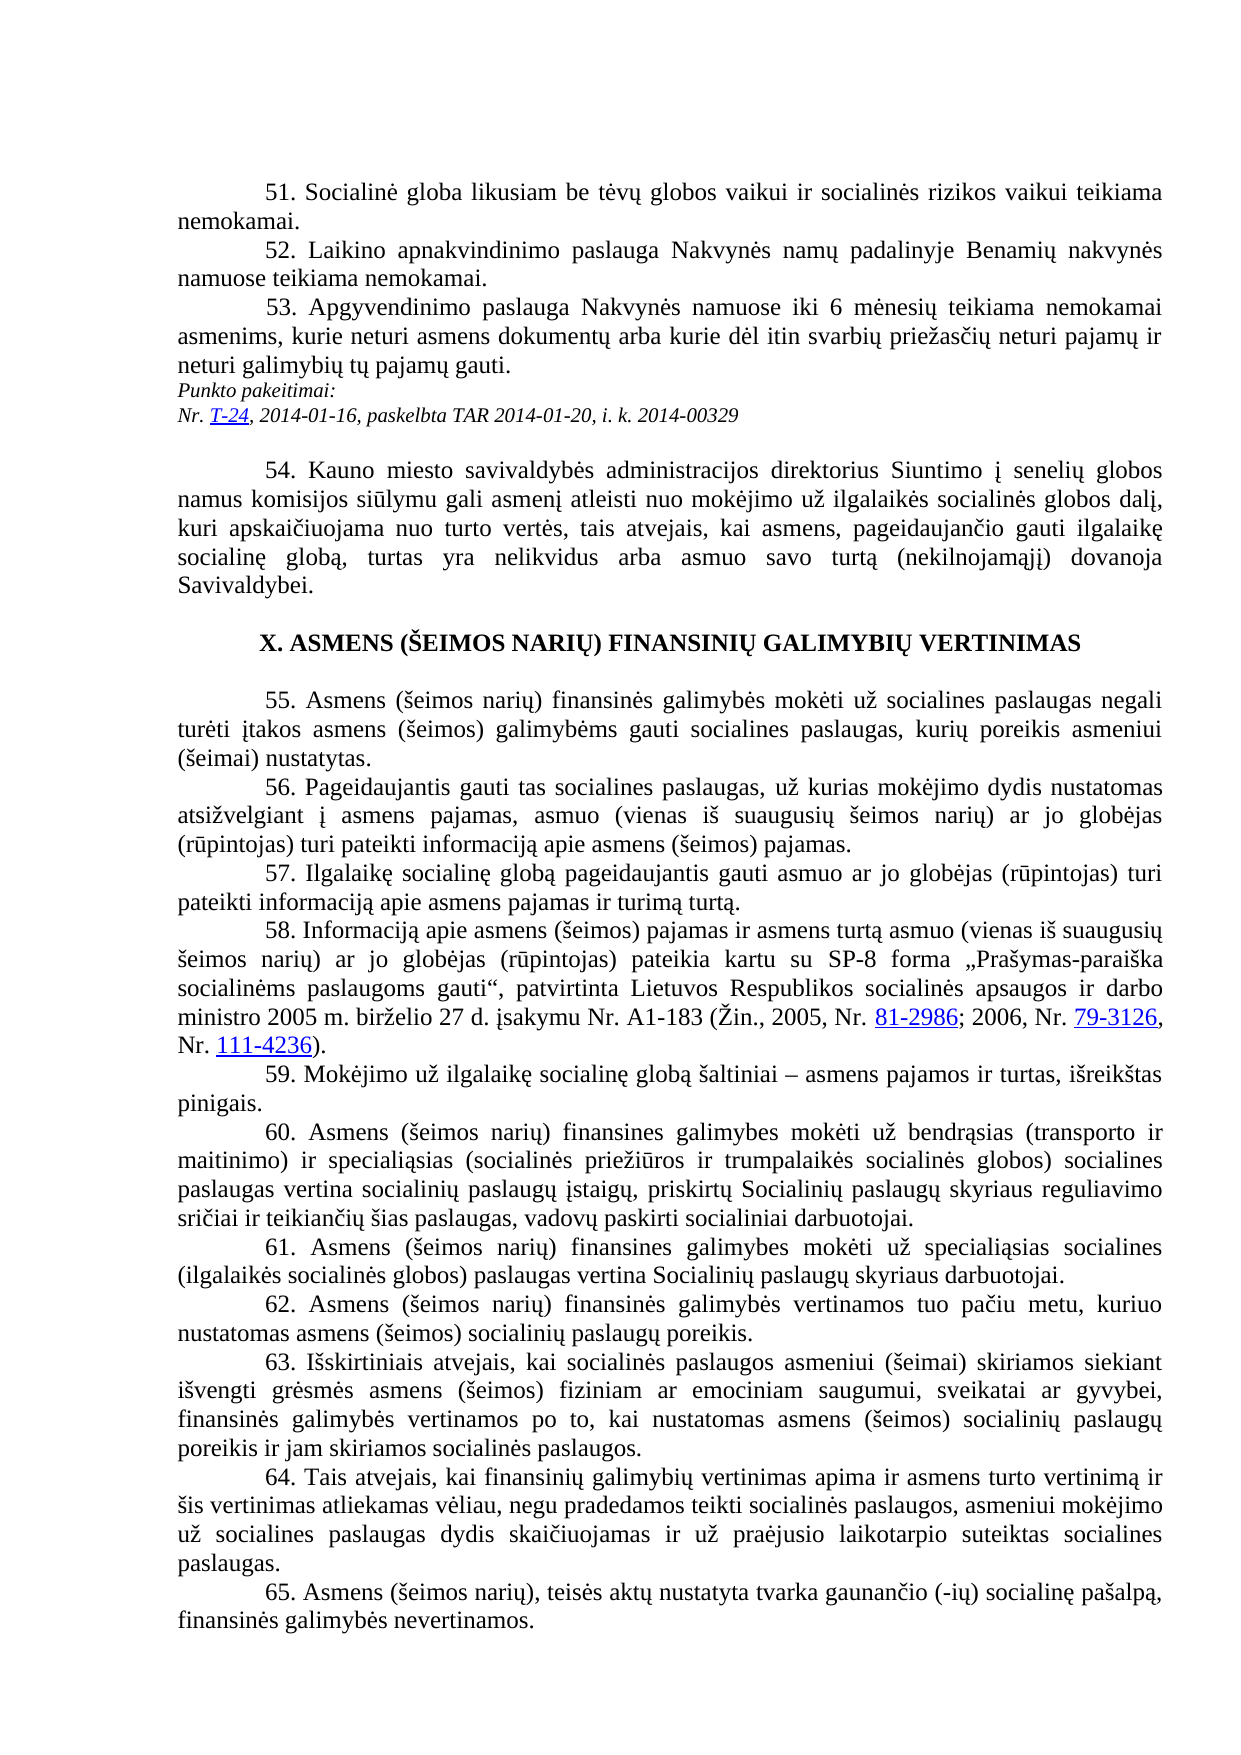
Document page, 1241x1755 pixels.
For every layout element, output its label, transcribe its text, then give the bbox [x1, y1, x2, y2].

text 60. Asmens (šeimos narių) finansines galimybes mokėti už bendrąsias (transporto ir maitinimo) ir specialiąsias (socialinės priežiūros ir trumpalaikės socialinės globos) socialines paslaugas vertina socialinių paslaugų įstaigų, priskirtų Socialinių paslaugų skyriaus reguliavimo sričiai ir teikiančių šias paslaugas, vadovų paskirti socialiniai darbuotojai. [177, 1117, 1163, 1232]
text 51. Socialinė globa likusiam be tėvų globos vaikui ir socialinės rizikos vaikui teikiama nemokamai. [177, 177, 1163, 235]
text Punkto pakeitimai: [177, 378, 1163, 402]
text 58. Informaciją apie asmens (šeimos) pajamas ir asmens turtą asmuo (vienas iš suaugusių šeimos narių) ar jo globėjas (rūpintojas) pateikia kartu su SP-8 forma „Prašymas-paraiška socialinėms paslaugoms gauti“, patvirtinta Lietuvos Respublikos socialinės apsaugos ir darbo ministro 2005 m. birželio 27 d. įsakymu Nr. A1-183 (Žin., 2005, Nr. 81-2986; 2006, Nr. 79-3126, Nr. 111-4236). [177, 915, 1163, 1059]
text Nr. T-24, 2014-01-16, paskelbta TAR 2014-01-20, i. k. 2014-00329 [177, 402, 1163, 427]
text X. ASMENS (ŠEIMOS NARIŲ) FINANSINIŲ GALIMYBIŲ VERTINIMAS [177, 628, 1163, 657]
text 65. Asmens (šeimos narių), teisės aktų nustatyta tvarka gaunančio (-ių) socialinę pašalpą, finansinės galimybės nevertinamos. [177, 1577, 1163, 1634]
text 62. Asmens (šeimos narių) finansinės galimybės vertinamos tuo pačiu metu, kuriuo nustatomas asmens (šeimos) socialinių paslaugų poreikis. [177, 1289, 1163, 1347]
text 57. Ilgalaikę socialinę globą pageidaujantis gauti asmuo ar jo globėjas (rūpintojas) turi pateikti informaciją apie asmens pajamas ir turimą turtą. [177, 858, 1163, 915]
text 55. Asmens (šeimos narių) finansinės galimybės mokėti už socialines paslaugas negali turėti įtakos asmens (šeimos) galimybėms gauti socialines paslaugas, kurių poreikis asmeniui (šeimai) nustatytas. [177, 685, 1163, 772]
text 52. Laikino apnakvindinimo paslauga Nakvynės namų padalinyje Benamių nakvynės namuose teikiama nemokamai. [177, 235, 1163, 292]
text 59. Mokėjimo už ilgalaikę socialinę globą šaltiniai – asmens pajamos ir turtas, išreikštas pinigais. [177, 1059, 1163, 1117]
text 61. Asmens (šeimos narių) finansines galimybes mokėti už specialiąsias socialines (ilgalaikės socialinės globos) paslaugas vertina Socialinių paslaugų skyriaus darbuotojai. [177, 1232, 1163, 1289]
text 54. Kauno miesto savivaldybės administracijos direktorius Siuntimo į senelių globos namus komisijos siūlymu gali asmenį atleisti nuo mokėjimo už ilgalaikės socialinės globos dalį, kuri apskaičiuojama nuo turto vertės, tais atvejais, kai asmens, pageidaujančio gauti ilgalaikę socialinę globą, turtas yra nelikvidus arba asmuo savo turtą (nekilnojamąjį) dovanoja Savivaldybei. [177, 455, 1163, 599]
text 64. Tais atvejais, kai finansinių galimybių vertinimas apima ir asmens turto vertinimą ir šis vertinimas atliekamas vėliau, negu pradedamos teikti socialinės paslaugos, asmeniui mokėjimo už socialines paslaugas dydis skaičiuojamas ir už praėjusio laikotarpio suteiktas socialines paslaugas. [177, 1462, 1163, 1577]
text 56. Pageidaujantis gauti tas socialines paslaugas, už kurias mokėjimo dydis nustatomas atsižvelgiant į asmens pajamas, asmuo (vienas iš suaugusių šeimos narių) ar jo globėjas (rūpintojas) turi pateikti informaciją apie asmens (šeimos) pajamas. [177, 772, 1163, 858]
text 63. Išskirtiniais atvejais, kai socialinės paslaugos asmeniui (šeimai) skiriamos siekiant išvengti grėsmės asmens (šeimos) fiziniam ar emociniam saugumui, sveikatai ar gyvybei, finansinės galimybės vertinamos po to, kai nustatomas asmens (šeimos) socialinių paslaugų poreikis ir jam skiriamos socialinės paslaugos. [177, 1347, 1163, 1462]
text 53. Apgyvendinimo paslauga Nakvynės namuose iki 6 mėnesių teikiama nemokamai asmenims, kurie neturi asmens dokumentų arba kurie dėl itin svarbių priežasčių neturi pajamų ir neturi galimybių tų pajamų gauti. [177, 292, 1163, 378]
